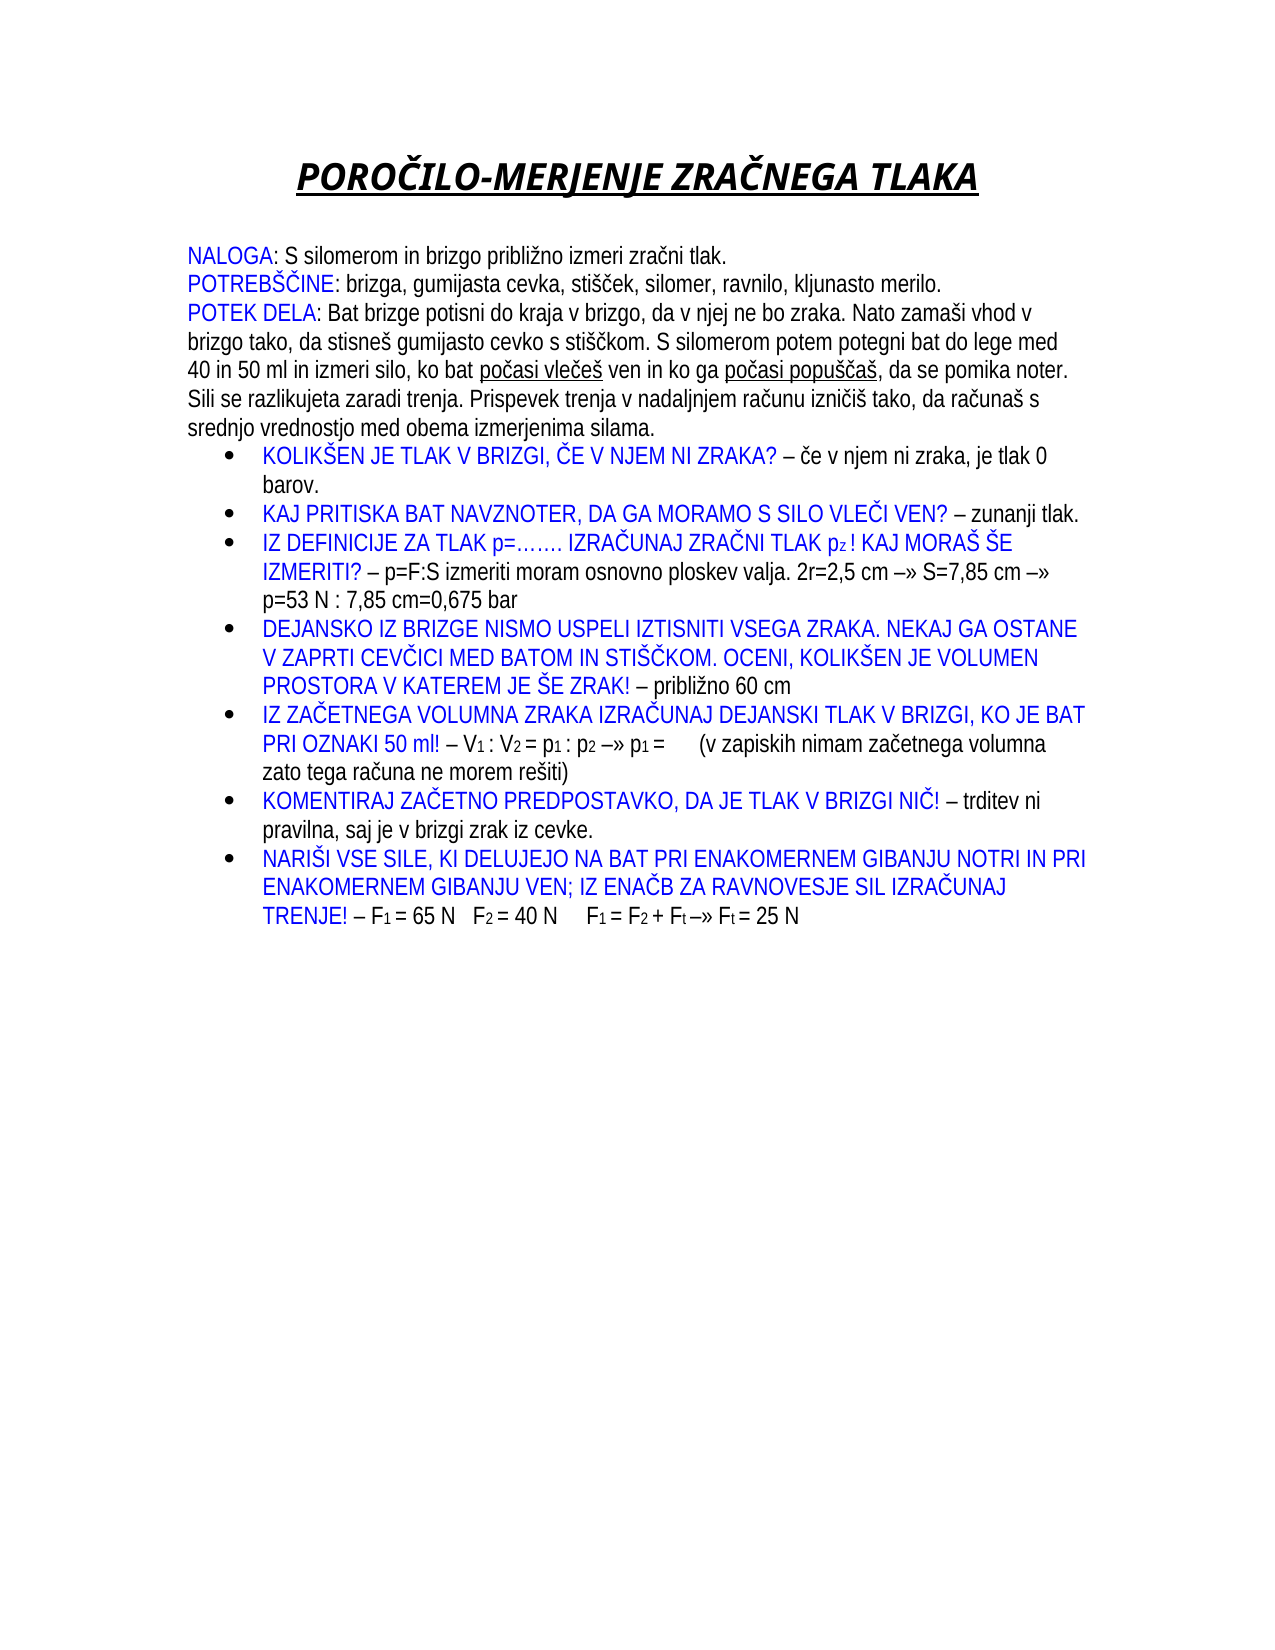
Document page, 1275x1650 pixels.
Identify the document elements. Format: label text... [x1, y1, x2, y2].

text NALOGA: S silomerom in brizgo približno izmeri zračni tlak. [187, 241, 1087, 269]
list KAJ PRITISKA BAT NAVZNOTER, DA GA MORAMO S SILO VLEČI VEN? – zunanji tlak. [225, 499, 1087, 528]
list KOMENTIRAJ ZAČETNO PREDPOSTAVKO, DA JE TLAK V BRIZGI NIČ! – trditev ni pravilna, saj je v brizgi zrak iz cevke. [225, 786, 1087, 843]
list IZ ZAČETNEGA VOLUMNA ZRAKA IZRAČUNAJ DEJANSKI TLAK V BRIZGI, KO JE BAT PRI OZNAKI 50 ml! – V1 : V2 = p1 : p2 –» p1 = (v zapiskih nimam začetnega volumna zato tega računa ne morem rešiti) [225, 700, 1087, 786]
list NARIŠI VSE SILE, KI DELUJEJO NA BAT PRI ENAKOMERNEM GIBANJU NOTRI IN PRI ENAKOMERNEM GIBANJU VEN; IZ ENAČB ZA RAVNOVESJE SIL IZRAČUNAJ TRENJE! – F1 = 65 N F2 = 40 N F1 = F2 + Ft –» Ft = 25 N [225, 843, 1087, 930]
text POTEK DELA: Bat brizge potisni do kraja v brizgo, da v njej ne bo zraka. Nato zamaši vhod v brizgo tako, da stisneš gumijasto cevko s stiščkom. S silomerom potem potegni bat do lege med 40 in 50 ml in izmeri silo, ko bat počasi vlečeš ven in ko ga počasi popuščaš, da se pomika noter. [187, 298, 1087, 384]
list IZ DEFINICIJE ZA TLAK p=……. IZRAČUNAJ ZRAČNI TLAK pz ! KAJ MORAŠ ŠE IZMERITI? – p=F:S izmeriti moram osnovno ploskev valja. 2r=2,5 cm –» S=7,85 cm –» p=53 N : 7,85 cm=0,675 bar [225, 528, 1087, 614]
list KOLIKŠEN JE TLAK V BRIZGI, ČE V NJEM NI ZRAKA? – če v njem ni zraka, je tlak 0 barov. [225, 441, 1087, 499]
title POROČILO-MERJENJE ZRAČNEGA TLAKA [187, 150, 1087, 201]
text POTREBŠČINE: brizga, gumijasta cevka, stišček, silomer, ravnilo, kljunasto merilo. [187, 269, 1087, 298]
text Sili se razlikujeta zaradi trenja. Prispevek trenja v nadaljnjem računu izničiš tako, da računaš s srednjo vrednostjo med obema izmerjenima silama. [187, 384, 1087, 441]
list DEJANSKO IZ BRIZGE NISMO USPELI IZTISNITI VSEGA ZRAKA. NEKAJ GA OSTANE V ZAPRTI CEVČICI MED BATOM IN STIŠČKOM. OCENI, KOLIKŠEN JE VOLUMEN PROSTORA V KATEREM JE ŠE ZRAK! – približno 60 cm [225, 614, 1087, 700]
